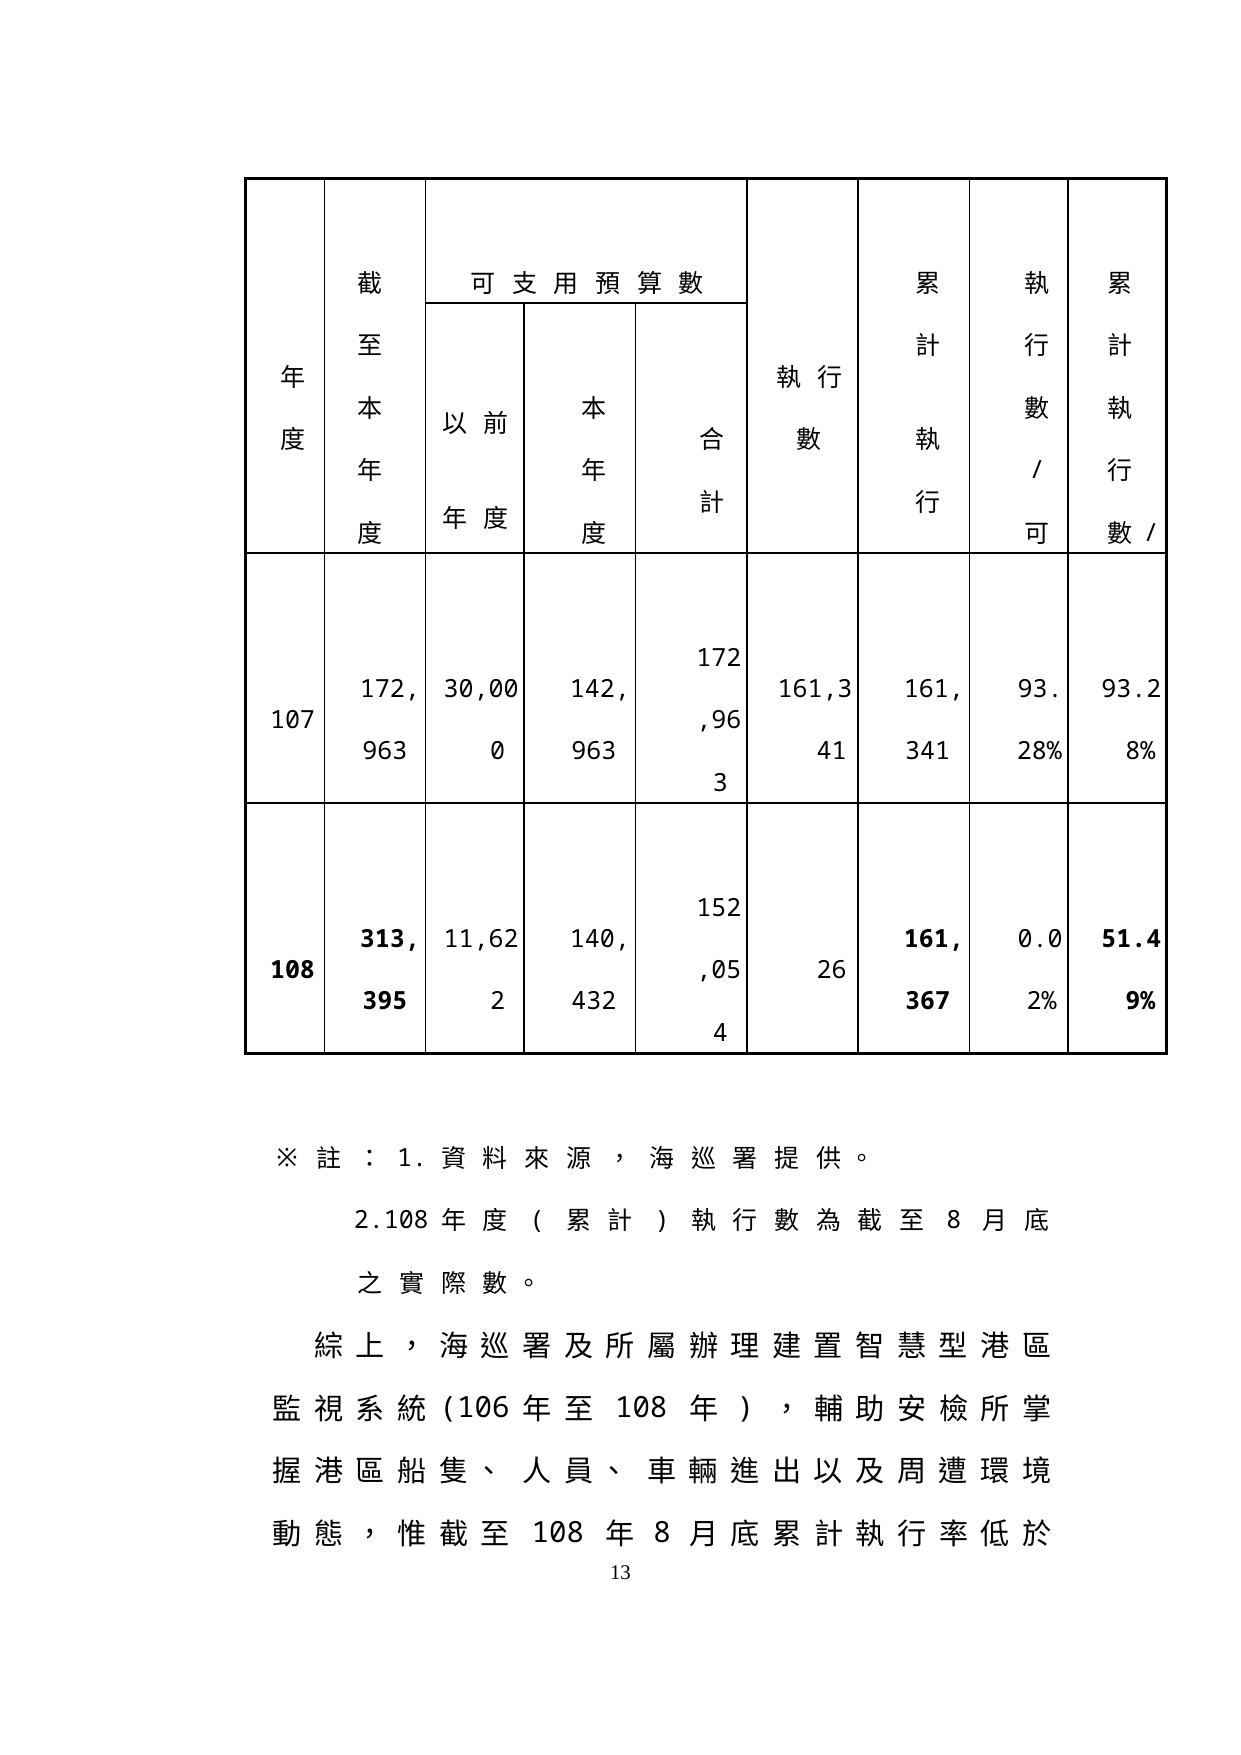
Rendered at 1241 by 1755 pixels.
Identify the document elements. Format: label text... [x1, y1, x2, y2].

table_cell 172,963 [636, 554, 746, 802]
table_cell 152,054 [636, 804, 746, 1052]
table_cell 107 [247, 554, 324, 802]
table_cell 140,432 [525, 804, 635, 1052]
table_cell 313,395 [325, 804, 425, 1052]
table_cell 172,963 [325, 554, 425, 802]
table_header 累計執行數/截至本年度已編列預算(%) [1069, 180, 1165, 552]
table_header 可支用預算數 [426, 180, 746, 302]
table_cell 108 [247, 804, 324, 1052]
table_cell 161,367 [859, 804, 969, 1052]
table_cell 以前 年度 [426, 304, 523, 552]
table_cell 93.28% [1069, 554, 1165, 802]
table_header 執行數 [748, 180, 857, 552]
text 2.108年度(累計)執行數為截至8月底之實際數。 [309, 1177, 1058, 1302]
table_cell 51.49% [1069, 804, 1165, 1052]
table_cell 11,622 [426, 804, 523, 1052]
table_cell 本年度 [525, 304, 635, 552]
table_cell 合計 [636, 304, 746, 552]
table_header 累計 執行數 [859, 180, 969, 552]
table_cell 26 [748, 804, 857, 1052]
table_cell 30,000 [426, 554, 523, 802]
table_cell 93.28% [970, 554, 1067, 802]
table_cell 142,963 [525, 554, 635, 802]
table_cell 0.02% [970, 804, 1067, 1052]
table_cell 161,341 [748, 554, 857, 802]
table_header 執行數/可支用預算數(%) [970, 180, 1067, 552]
text 綜上，海巡署及所屬辦理建置智慧型港區監視系統(106年至108年)，輔助安檢所掌握港區船隻、人員、車輛進出以及周遭環境動態，惟截至108年8月底累計執行率低於 [242, 1302, 1058, 1552]
text ※註：1.資料來源，海巡署提供。 [234, 1115, 1058, 1177]
table_cell 161,341 [859, 554, 969, 802]
table_header 年度 [247, 180, 324, 552]
table_header 截至本年度已編列預算數 [325, 180, 425, 552]
